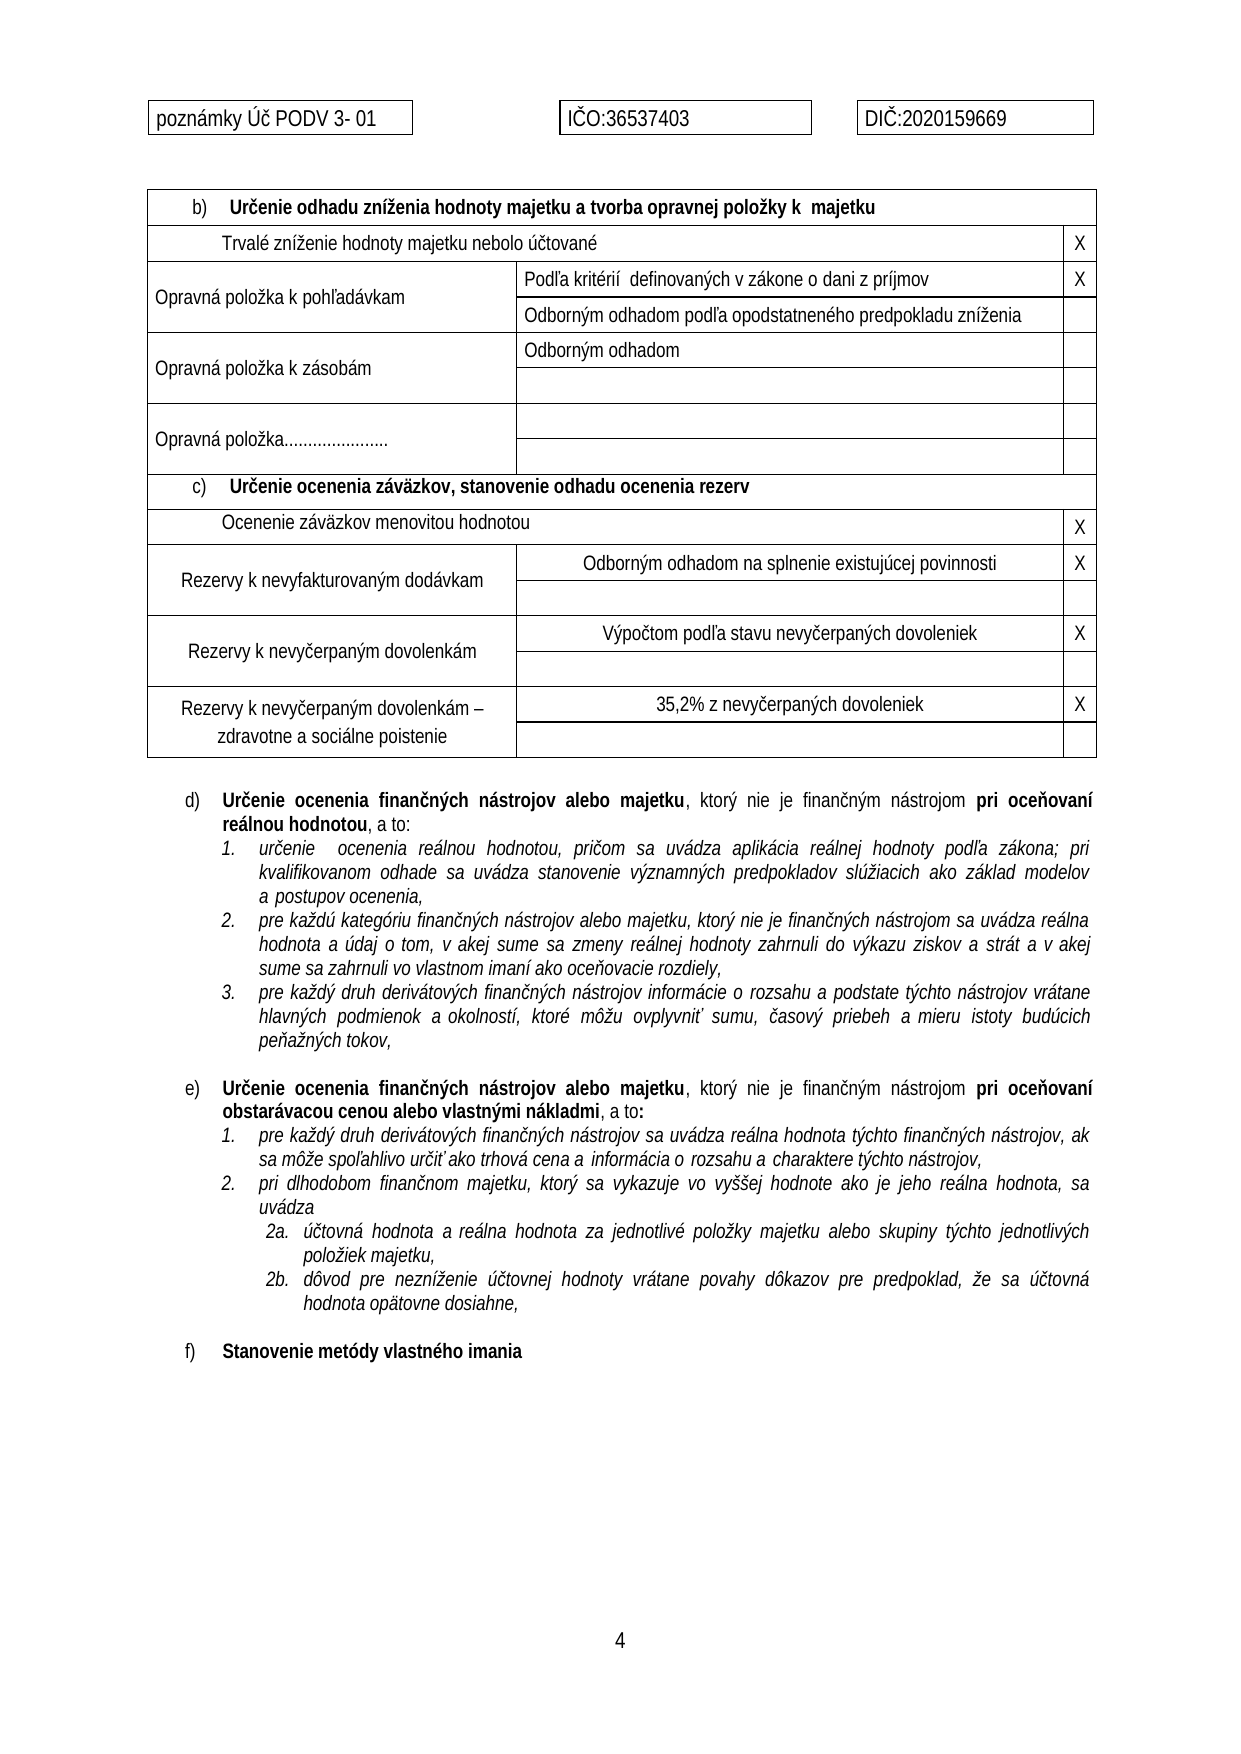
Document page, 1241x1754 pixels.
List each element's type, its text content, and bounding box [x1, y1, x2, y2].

table_cell Rezervy k nevyčerpaným dovolenkám – zdravotne a sociálne poistenie [148, 687, 516, 757]
table_cell Určenie ocenenia záväzkov, stanovenie odhadu ocenenia rezerv [148, 475, 1096, 509]
table_cell [1064, 368, 1096, 403]
table_cell Trvalé zníženie hodnoty majetku nebolo účtované [148, 226, 1063, 261]
list Určenie ocenenia finančných nástrojov alebo majetku, ktorý nie je finančným nástrojom pri oceňovaní reálnou hodnotou, a to: [185, 788, 1092, 836]
table_cell [517, 439, 1063, 473]
table_cell X [1064, 510, 1096, 544]
table_header [1064, 404, 1096, 438]
table_cell [517, 368, 1063, 403]
table_header X [1064, 545, 1096, 580]
table_cell Opravná položka...................... [148, 404, 516, 473]
list pre každú kategóriu finančných nástrojov alebo majetku, ktorý nie je finančných nástrojom sa uvádza reálna hodnota a údaj o tom, v akej sume sa zmeny reálnej hodnoty zahrnuli do výkazu ziskov a strát a v akej sume sa zahrnuli vo vlastnom imaní ako oceňovacie rozdiely, [221, 908, 1092, 980]
list pri dlhodobom finančnom majetku, ktorý sa vykazuje vo vyššej hodnote ako je jeho reálna hodnota, sa uvádza [221, 1171, 1092, 1219]
table_header X [1064, 616, 1096, 651]
list pre každý druh derivátových finančných nástrojov informácie o rozsahu a podstate týchto nástrojov vrátane hlavných podmienok a okolností, ktoré môžu ovplyvniť sumu, časový priebeh a mieru istoty budúcich peňažných tokov, [221, 980, 1092, 1052]
table_cell [1064, 581, 1096, 615]
table_cell [517, 723, 1063, 757]
table_header [517, 404, 1063, 438]
table_cell X [1064, 226, 1096, 261]
table_header X [1064, 687, 1096, 721]
table_header Odborným odhadom na splnenie existujúcej povinnosti [517, 545, 1063, 580]
table_cell [517, 581, 1063, 615]
table_header 35,2% z nevyčerpaných dovoleniek [517, 687, 1063, 721]
table_header Odborným odhadom [517, 333, 1063, 367]
table_header Výpočtom podľa stavu nevyčerpaných dovoleniek [517, 616, 1063, 651]
table_header [1064, 333, 1096, 367]
table_cell [517, 652, 1063, 686]
table_cell [1064, 723, 1096, 757]
list pre každý druh derivátových finančných nástrojov sa uvádza reálna hodnota týchto finančných nástrojov, ak sa môže spoľahlivo určiť ako trhová cena a informácia o rozsahu a charaktere týchto nástrojov, [221, 1123, 1092, 1171]
table_cell Odborným odhadom podľa opodstatneného predpokladu zníženia [517, 298, 1063, 332]
table_cell [1064, 439, 1096, 473]
list určenie ocenenia reálnou hodnotou, pričom sa uvádza aplikácia reálnej hodnoty podľa zákona; pri kvalifikovanom odhade sa uvádza stanovenie významných predpokladov slúžiacich ako základ modelov a postupov ocenenia, [221, 836, 1092, 908]
table_header Podľa kritérií definovaných v zákone o dani z príjmov [517, 262, 1063, 296]
table_header Určenie odhadu zníženia hodnoty majetku a tvorba opravnej položky k majetku [148, 190, 1096, 224]
table_cell [1064, 298, 1096, 332]
table_cell Rezervy k nevyčerpaným dovolenkám [148, 616, 516, 686]
table_cell Opravná položka k zásobám [148, 333, 516, 403]
table_cell [1064, 652, 1096, 686]
table_cell Opravná položka k pohľadávkam [148, 262, 516, 332]
list účtovná hodnota a reálna hodnota za jednotlivé položky majetku alebo skupiny týchto jednotlivých položiek majetku, [266, 1219, 1092, 1267]
table_cell Ocenenie záväzkov menovitou hodnotou [148, 510, 1063, 544]
list Určenie ocenenia finančných nástrojov alebo majetku, ktorý nie je finančným nástrojom pri oceňovaní obstarávacou cenou alebo vlastnými nákladmi, a to: [185, 1076, 1092, 1123]
table_cell Rezervy k nevyfakturovaným dodávkam [148, 545, 516, 615]
list Stanovenie metódy vlastného imania [185, 1339, 1092, 1363]
table_header X [1064, 262, 1096, 296]
list dôvod pre nezníženie účtovnej hodnoty vrátane povahy dôkazov pre predpoklad, že sa účtovná hodnota opätovne dosiahne, [266, 1267, 1092, 1315]
